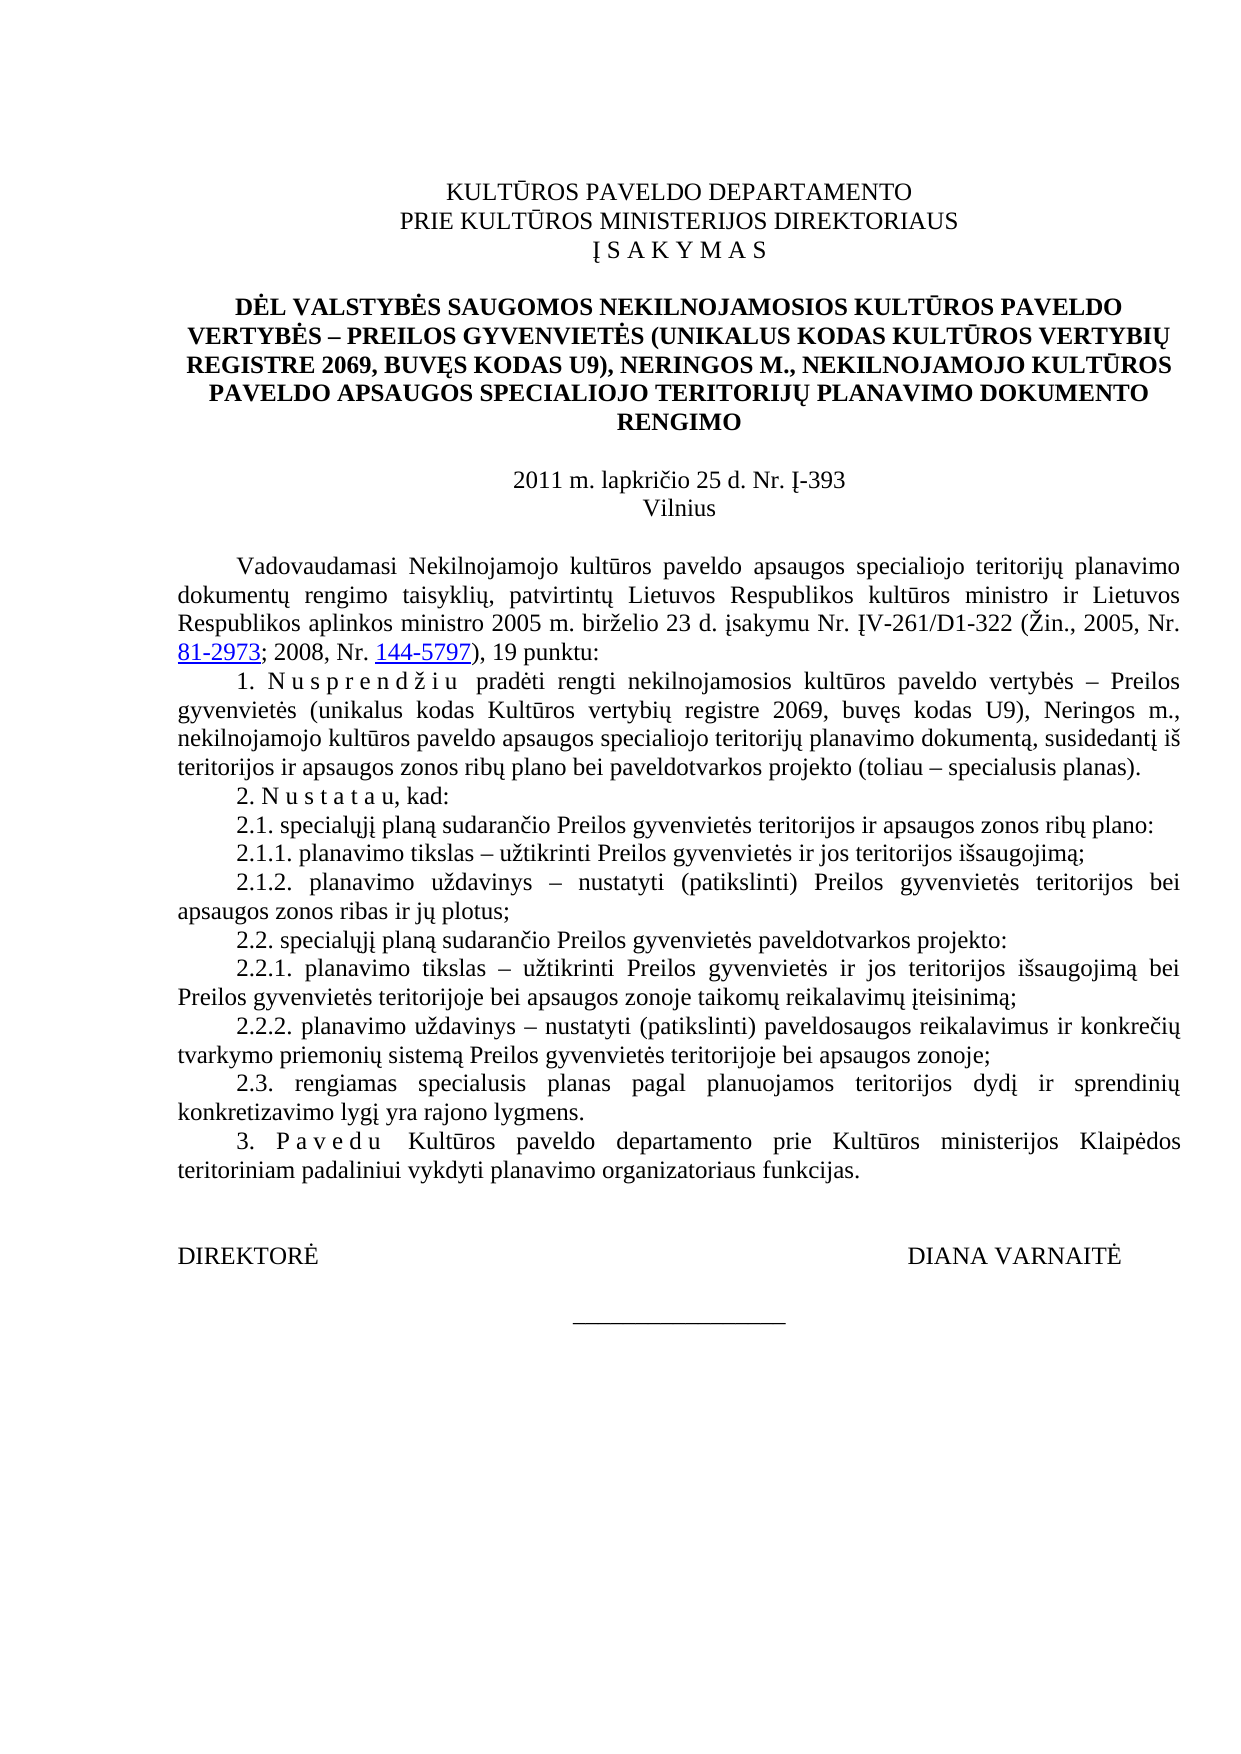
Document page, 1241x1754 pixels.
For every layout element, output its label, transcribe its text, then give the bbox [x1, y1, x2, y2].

text Vilnius [177, 493, 1181, 522]
text 2. Nustatau, kad: [177, 781, 1181, 810]
text _________________ [177, 1298, 1181, 1327]
text 2.1.2. planavimo uždavinys – nustatyti (patikslinti) Preilos gyvenvietės teritorijos bei apsaugos zonos ribas ir jų plotus; [177, 867, 1181, 925]
text PRIE KULTŪROS MINISTERIJOS DIREKTORIAUS [177, 206, 1181, 235]
text 2.2.2. planavimo uždavinys – nustatyti (patikslinti) paveldosaugos reikalavimus ir konkrečių tvarkymo priemonių sistemą Preilos gyvenvietės teritorijoje bei apsaugos zonoje; [177, 1011, 1181, 1068]
text 2.2. specialųjį planą sudarančio Preilos gyvenvietės paveldotvarkos projekto: [177, 925, 1181, 953]
text 2.1.1. planavimo tikslas – užtikrinti Preilos gyvenvietės ir jos teritorijos išsaugojimą; [177, 838, 1181, 867]
text Vadovaudamasi Nekilnojamojo kultūros paveldo apsaugos specialiojo teritorijų planavimo dokumentų rengimo taisyklių, patvirtintų Lietuvos Respublikos kultūros ministro ir Lietuvos Respublikos aplinkos ministro 2005 m. birželio 23 d. įsakymu Nr. ĮV-261/D1-322 (Žin., 2005, Nr. 81-2973; 2008, Nr. 144-5797), 19 punktu: [177, 551, 1181, 666]
text 2011 m. lapkričio 25 d. Nr. Į-393 [177, 465, 1181, 493]
text 3. Pavedu Kultūros paveldo departamento prie Kultūros ministerijos Klaipėdos teritoriniam padaliniui vykdyti planavimo organizatoriaus funkcijas. [177, 1126, 1181, 1183]
text DĖL VALSTYBĖS SAUGOMOS NEKILNOJAMOSIOS KULTŪROS PAVELDO VERTYBĖS – PREILOS GYVENVIETĖS (UNIKALUS KODAS KULTŪROS VERTYBIŲ REGISTRE 2069, BUVĘS KODAS U9), NERINGOS M., NEKILNOJAMOJO KULTŪROS PAVELDO APSAUGOS SPECIALIOJO TERITORIJŲ PLANAVIMO DOKUMENTO RENGIMO [177, 292, 1181, 436]
text 2.3. rengiamas specialusis planas pagal planuojamos teritorijos dydį ir sprendinių konkretizavimo lygį yra rajono lygmens. [177, 1068, 1181, 1126]
text ĮSAKYMAS [177, 235, 1181, 263]
text 2.2.1. planavimo tikslas – užtikrinti Preilos gyvenvietės ir jos teritorijos išsaugojimą bei Preilos gyvenvietės teritorijoje bei apsaugos zonoje taikomų reikalavimų įteisinimą; [177, 953, 1181, 1011]
text KULTŪROS PAVELDO DEPARTAMENTO [177, 177, 1181, 206]
text 2.1. specialųjį planą sudarančio Preilos gyvenvietės teritorijos ir apsaugos zonos ribų plano: [177, 810, 1181, 838]
text 1. Nusprendžiu pradėti rengti nekilnojamosios kultūros paveldo vertybės – Preilos gyvenvietės (unikalus kodas Kultūros vertybių registre 2069, buvęs kodas U9), Neringos m., nekilnojamojo kultūros paveldo apsaugos specialiojo teritorijų planavimo dokumentą, susidedantį iš teritorijos ir apsaugos zonos ribų plano bei paveldotvarkos projekto (toliau – specialusis planas). [177, 666, 1181, 781]
text Direktorė Diana Varnaitė [177, 1241, 1181, 1270]
